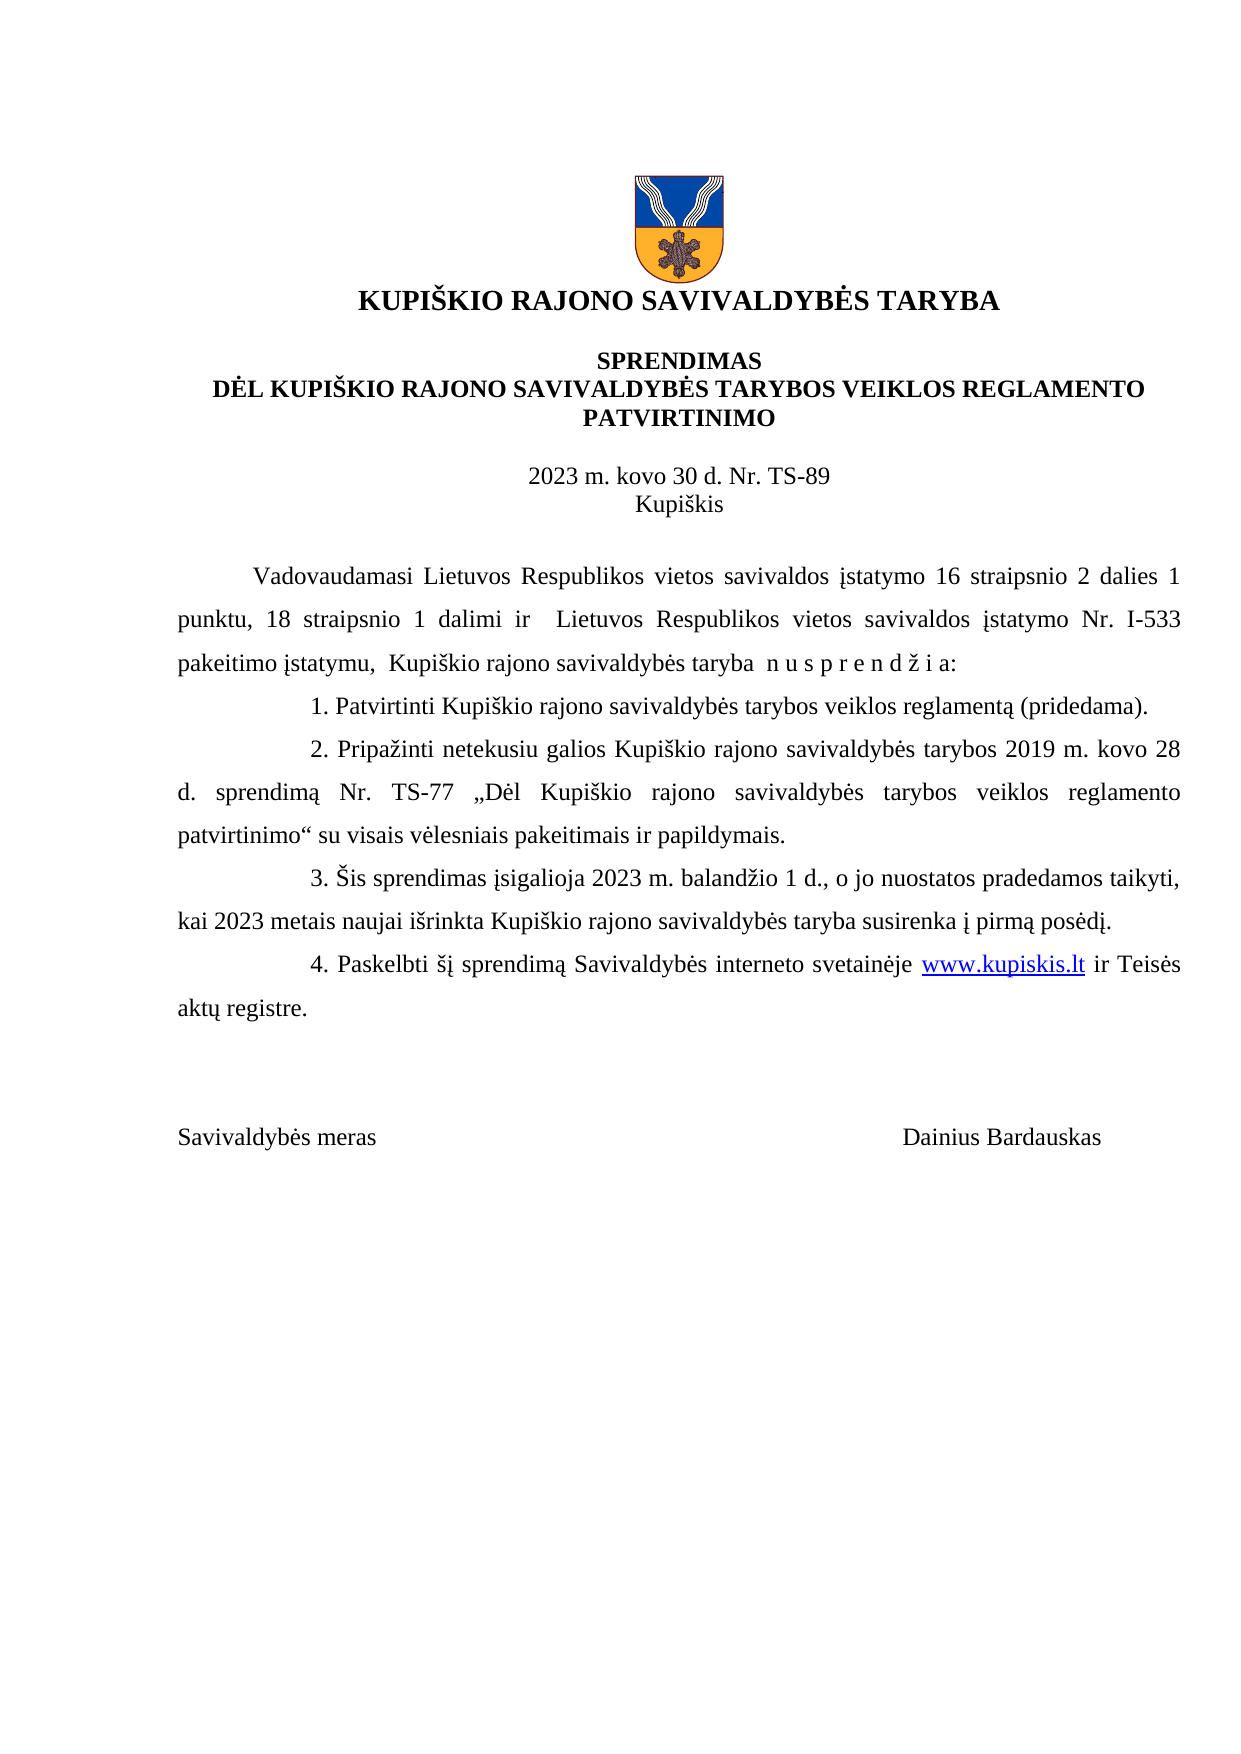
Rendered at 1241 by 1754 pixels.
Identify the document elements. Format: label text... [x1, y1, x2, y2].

text Savivaldybės meras Dainius Bardauskas [177, 1122, 1181, 1151]
text Kupiškis [177, 489, 1181, 518]
text 2023 m. kovo 30 d. Nr. TS-89 [177, 461, 1181, 489]
text Vadovaudamasi Lietuvos Respublikos vietos savivaldos įstatymo 16 straipsnio 2 dalies 1 punktu, 18 straipsnio 1 dalimi ir Lietuvos Respublikos vietos savivaldos įstatymo Nr. I-533 pakeitimo įstatymu, Kupiškio rajono savivaldybės taryba n u s p r e n d ž i a: [177, 561, 1181, 676]
text 4. Paskelbti šį sprendimą Savivaldybės interneto svetainėje www.kupiskis.lt ir Teisės aktų registre. [177, 949, 1181, 1021]
text SPRENDIMAS [177, 346, 1181, 374]
text 1. Patvirtinti Kupiškio rajono savivaldybės tarybos veiklos reglamentą (pridedama). [177, 691, 1181, 719]
text DĖL KUPIŠKIO RAJONO SAVIVALDYBĖS TARYBOS VEIKLOS REGLAMENTO PATVIRTINIMO [177, 374, 1181, 432]
text 3. Šis sprendimas įsigalioja 2023 m. balandžio 1 d., o jo nuostatos pradedamos taikyti, kai 2023 metais naujai išrinkta Kupiškio rajono savivaldybės taryba susirenka į pirmą posėdį. [177, 863, 1181, 935]
text 2. Pripažinti netekusiu galios Kupiškio rajono savivaldybės tarybos 2019 m. kovo 28 d. sprendimą Nr. TS-77 „Dėl Kupiškio rajono savivaldybės tarybos veiklos reglamento patvirtinimo“ su visais vėlesniais pakeitimais ir papildymais. [177, 734, 1181, 849]
text KUPIŠKIO RAJONO SAVIVALDYBĖS TARYBA [177, 283, 1181, 317]
